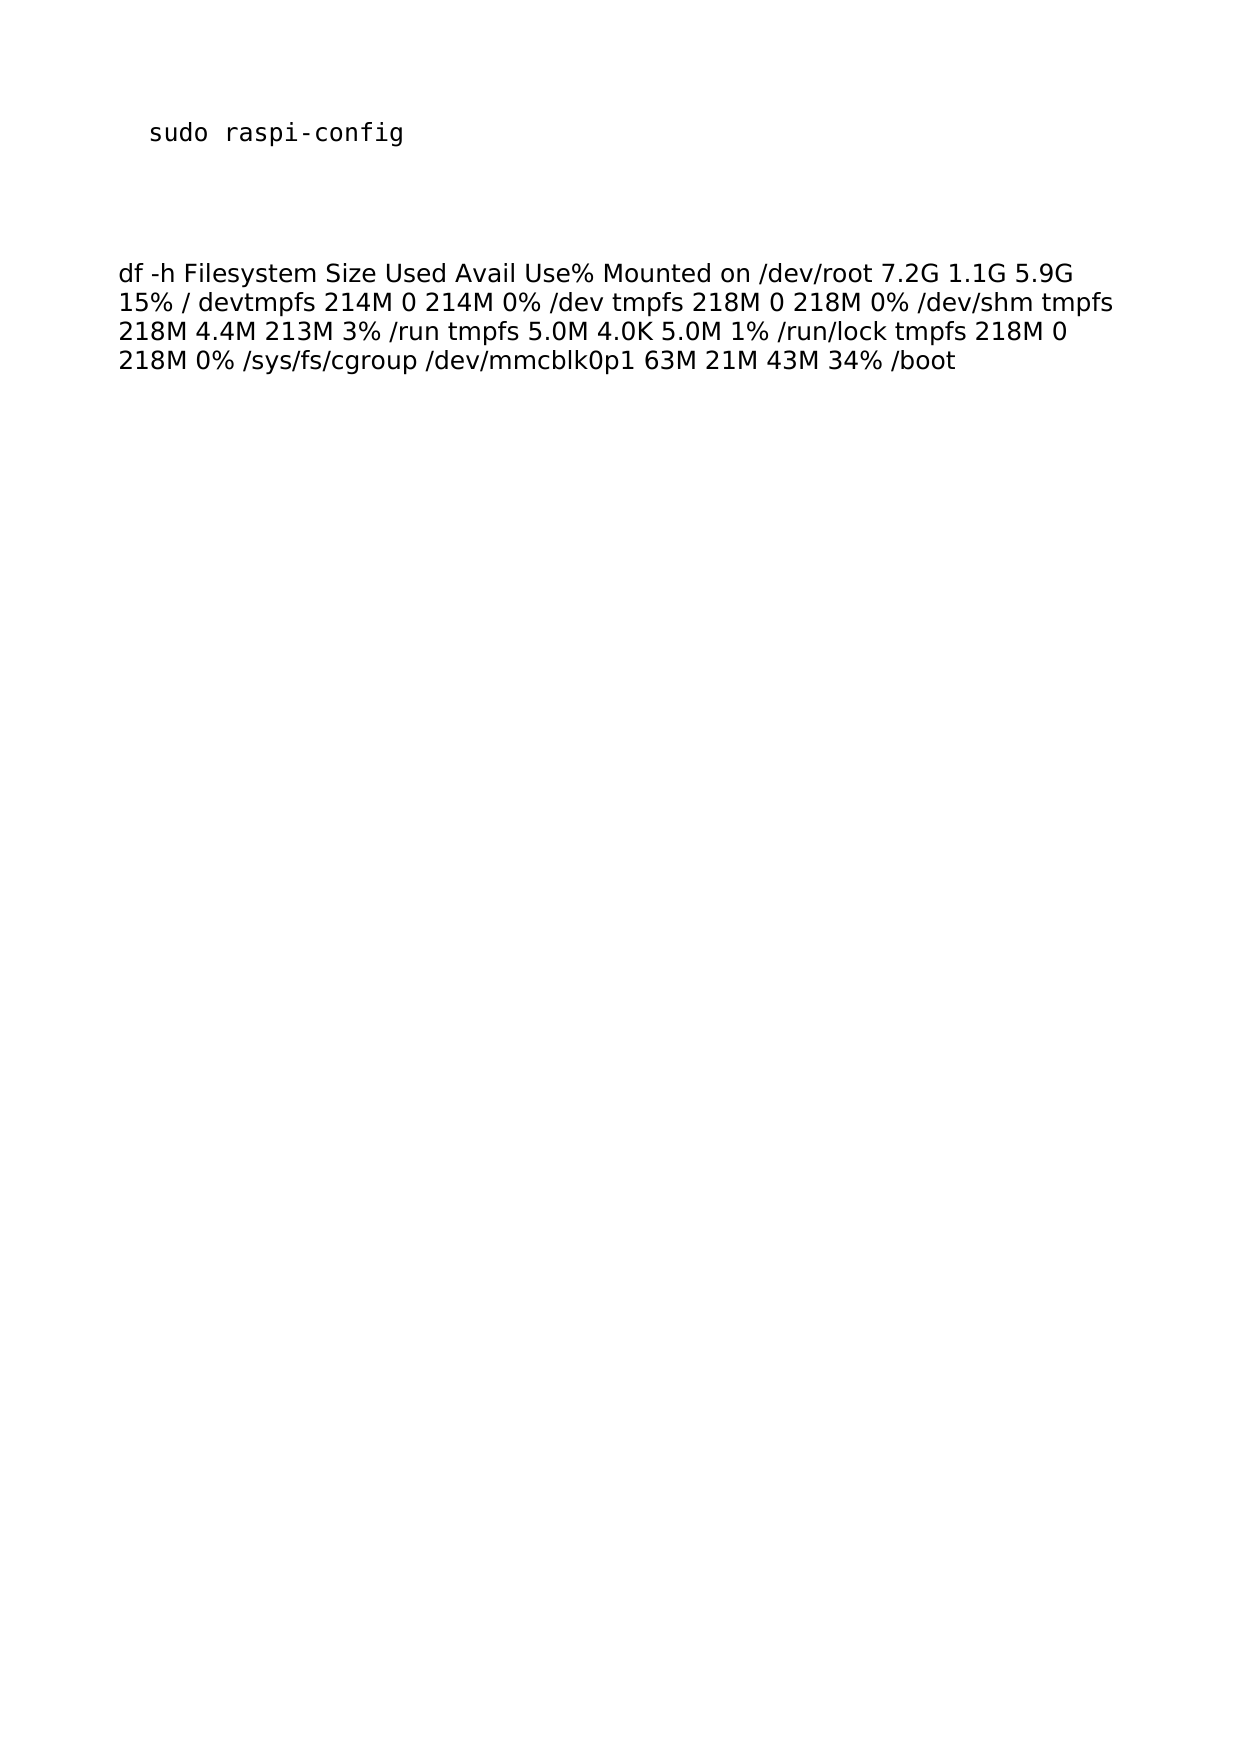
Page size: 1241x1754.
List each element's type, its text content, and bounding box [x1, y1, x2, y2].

text sudo raspi-config [118, 118, 1122, 147]
text df -h Filesystem Size Used Avail Use% Mounted on /dev/root 7.2G 1.1G 5.9G 15% / devtmpfs 214M 0 214M 0% /dev tmpfs 218M 0 218M 0% /dev/shm tmpfs 218M 4.4M 213M 3% /run tmpfs 5.0M 4.0K 5.0M 1% /run/lock tmpfs 218M 0 218M 0% /sys/fs/cgroup /dev/mmcblk0p1 63M 21M 43M 34% /boot [118, 259, 1122, 376]
